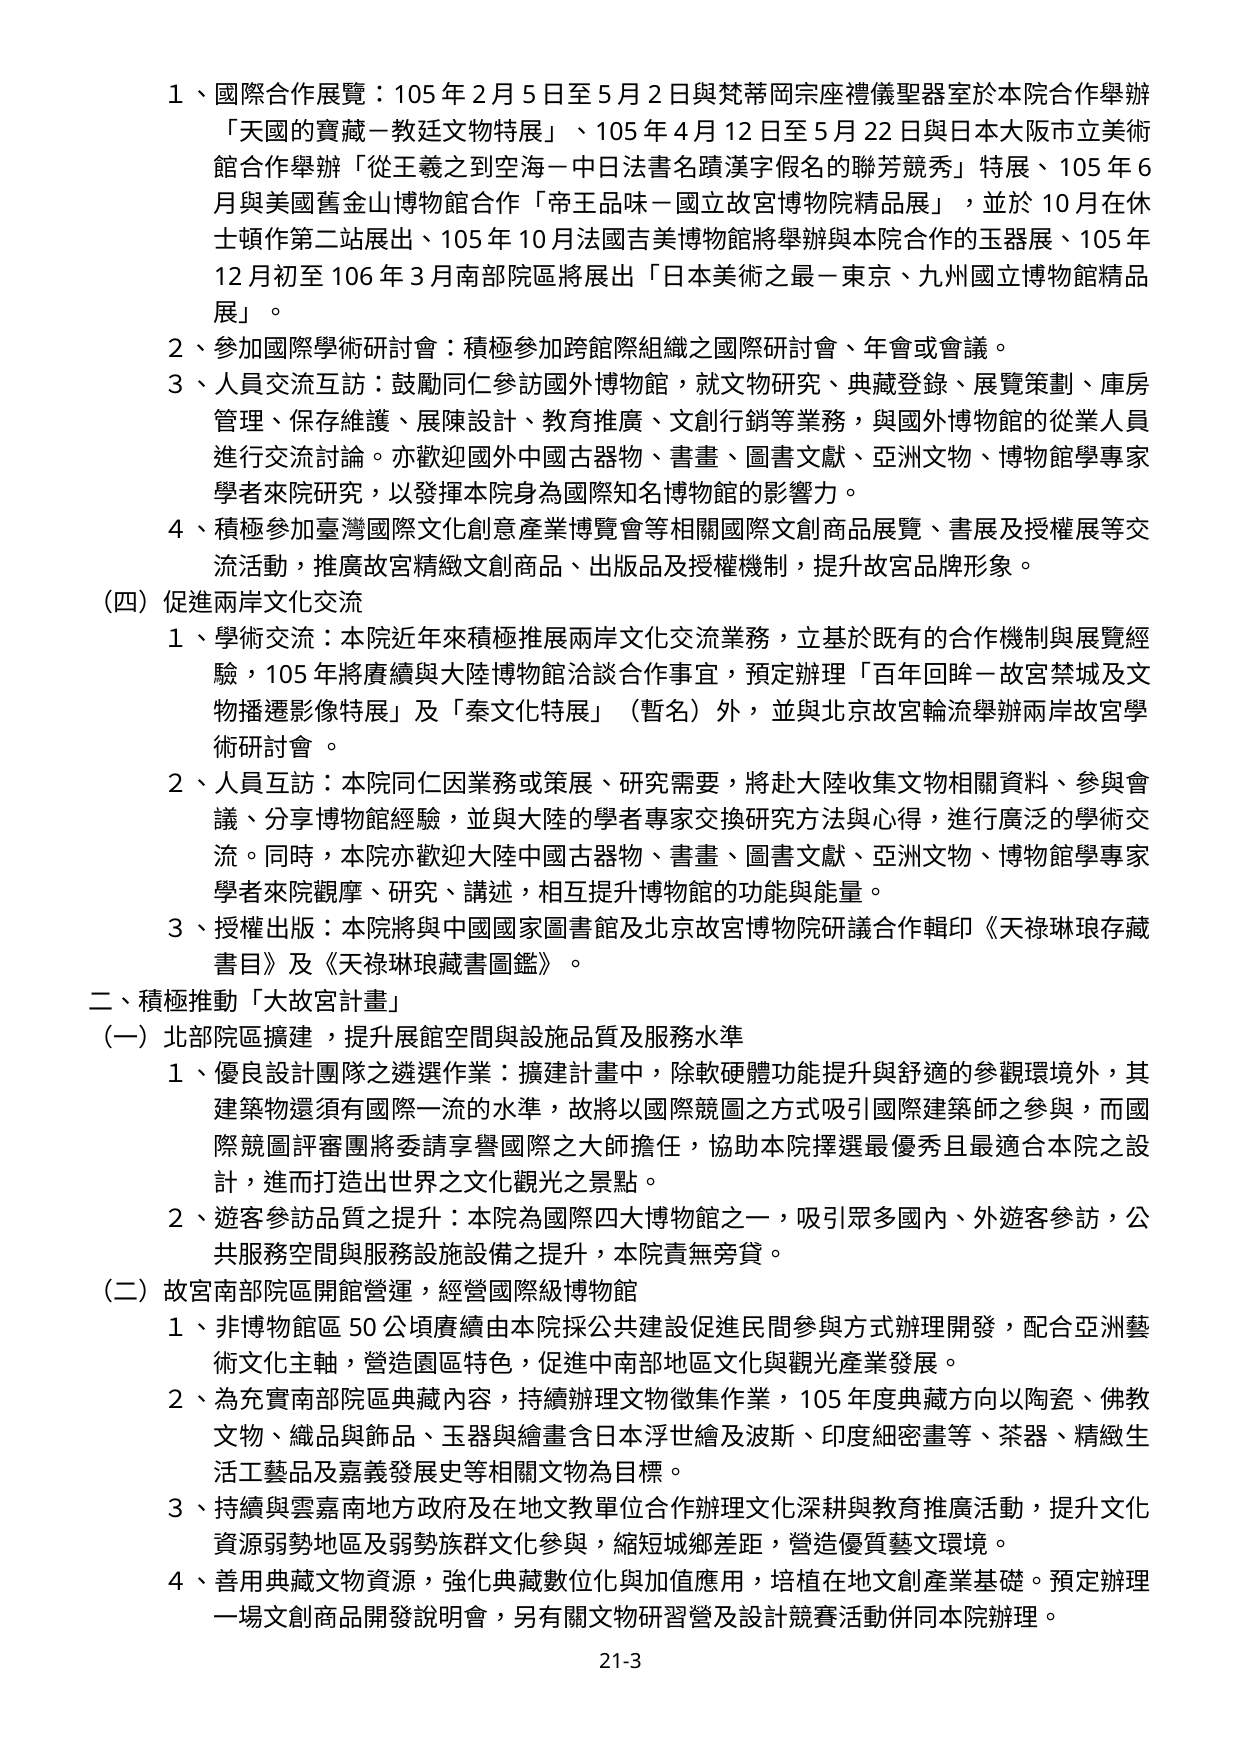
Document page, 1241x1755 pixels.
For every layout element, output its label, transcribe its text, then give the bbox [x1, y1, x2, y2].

text ３、人員交流互訪：鼓勵同仁參訪國外博物館，就文物研究、典藏登錄、展覽策劃、庫房管理、保存維護、展陳設計、教育推廣、文創行銷等業務，與國外博物館的從業人員進行交流討論。亦歡迎國外中國古器物、書畫、圖書文獻、亞洲文物、博物館學專家學者來院研究，以發揮本院身為國際知名博物館的影響力。 [164, 365, 1152, 510]
text ２、人員互訪：本院同仁因業務或策展、研究需要，將赴大陸收集文物相關資料、參與會議、分享博物館經驗，並與大陸的學者專家交換研究方法與心得，進行廣泛的學術交流。同時，本院亦歡迎大陸中國古器物、書畫、圖書文獻、亞洲文物、博物館學專家學者來院觀摩、研究、講述，相互提升博物館的功能與能量。 [164, 764, 1152, 909]
text （二）故宮南部院區開館營運，經營國際級博物館 [89, 1271, 1152, 1307]
text ２、為充實南部院區典藏內容，持續辦理文物徵集作業，105年度典藏方向以陶瓷、佛教文物、織品與飾品、玉器與繪畫含日本浮世繪及波斯、印度細密畫等、茶器、精緻生活工藝品及嘉義發展史等相關文物為目標。 [164, 1380, 1152, 1489]
text （四）促進兩岸文化交流 [89, 582, 1152, 619]
text ２、參加國際學術研討會：積極參加跨館際組織之國際研討會、年會或會議。 [164, 329, 1152, 365]
text ４、善用典藏文物資源，強化典藏數位化與加值應用，培植在地文創產業基礎。預定辦理一場文創商品開發說明會，另有關文物研習營及設計競賽活動併同本院辦理。 [164, 1561, 1152, 1634]
text １、學術交流：本院近年來積極推展兩岸文化交流業務，立基於既有的合作機制與展覽經驗，105年將賡續與大陸博物館洽談合作事宜，預定辦理「百年回眸－故宮禁城及文物播遷影像特展」及「秦文化特展」（暫名）外， 並與北京故宮輪流舉辦兩岸故宮學術研討會 。 [164, 619, 1152, 764]
text ３、持續與雲嘉南地方政府及在地文教單位合作辦理文化深耕與教育推廣活動，提升文化資源弱勢地區及弱勢族群文化參與，縮短城鄉差距，營造優質藝文環境。 [164, 1489, 1152, 1561]
text 二、積極推動「大故宮計畫」 [89, 981, 1152, 1017]
text １、優良設計團隊之遴選作業：擴建計畫中，除軟硬體功能提升與舒適的參觀環境外，其建築物還須有國際一流的水準，故將以國際競圖之方式吸引國際建築師之參與，而國際競圖評審團將委請享譽國際之大師擔任，協助本院擇選最優秀且最適合本院之設計，進而打造出世界之文化觀光之景點。 [164, 1054, 1152, 1199]
text （一）北部院區擴建 ，提升展館空間與設施品質及服務水準 [89, 1017, 1152, 1054]
text ４、積極參加臺灣國際文化創意產業博覽會等相關國際文創商品展覽、書展及授權展等交流活動，推廣故宮精緻文創商品、出版品及授權機制，提升故宮品牌形象。 [164, 510, 1152, 582]
text １、非博物館區50公頃賡續由本院採公共建設促進民間參與方式辦理開發，配合亞洲藝術文化主軸，營造園區特色，促進中南部地區文化與觀光產業發展。 [164, 1307, 1152, 1380]
text ３、授權出版：本院將與中國國家圖書館及北京故宮博物院研議合作輯印《天祿琳琅存藏書目》及《天祿琳琅藏書圖鑑》。 [164, 909, 1152, 981]
text ２、遊客參訪品質之提升：本院為國際四大博物館之一，吸引眾多國內、外遊客參訪，公共服務空間與服務設施設備之提升，本院責無旁貸。 [164, 1199, 1152, 1271]
text １、國際合作展覽：105年2月5日至5月2日與梵蒂岡宗座禮儀聖器室於本院合作舉辦「天國的寶藏－教廷文物特展」、105年4月12日至5月22日與日本大阪市立美術館合作舉辦「從王羲之到空海－中日法書名蹟漢字假名的聯芳競秀」特展、105年6月與美國舊金山博物館合作「帝王品味－國立故宮博物院精品展」，並於10月在休士頓作第二站展出、105年10月法國吉美博物館將舉辦與本院合作的玉器展、105年12月初至106年3月南部院區將展出「日本美術之最－東京、九州國立博物館精品展」。 [164, 75, 1152, 329]
